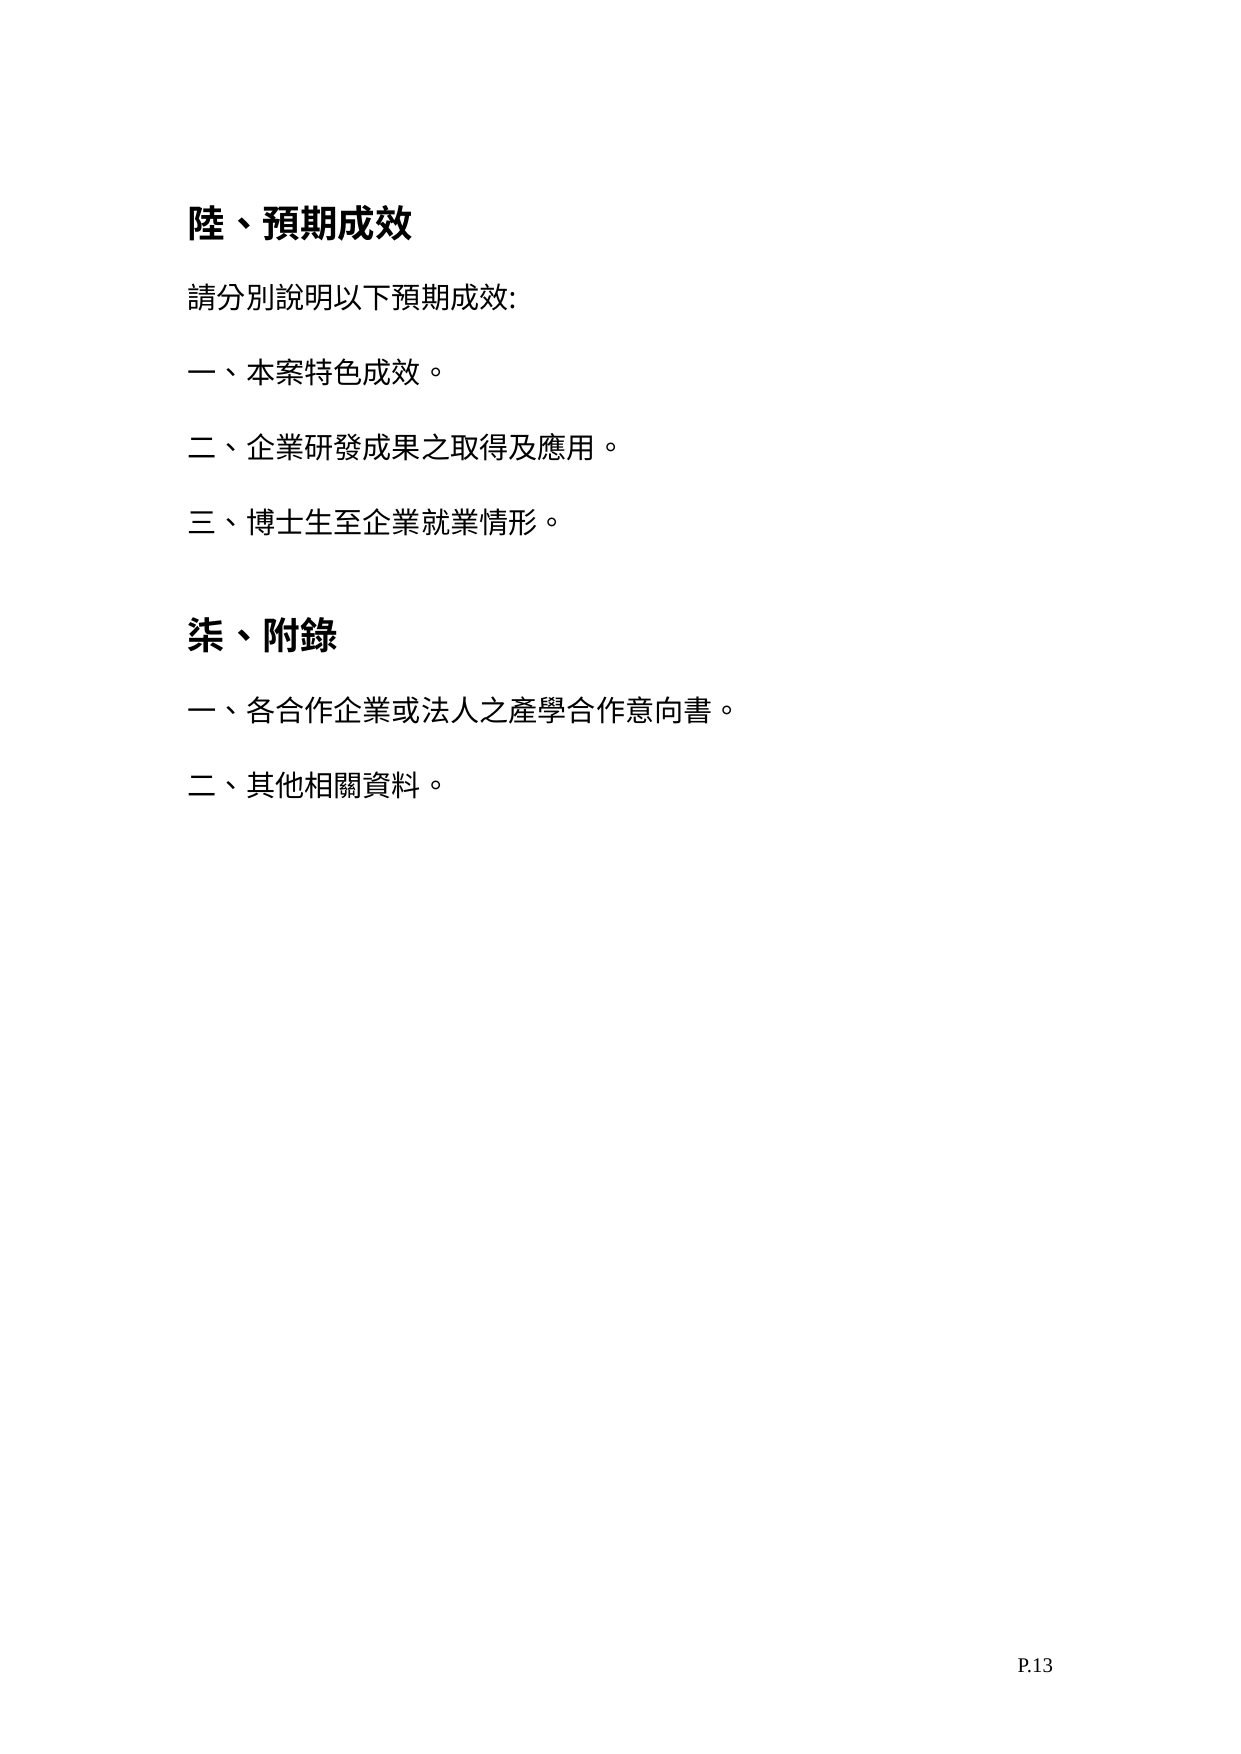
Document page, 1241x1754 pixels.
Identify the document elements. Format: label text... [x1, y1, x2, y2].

text 一、本案特色成效。 [187, 327, 1053, 402]
text 陸、預期成效 [187, 177, 1053, 252]
text 一、各合作企業或法人之產學合作意向書。 [187, 664, 1053, 739]
text 柒、附錄 [187, 589, 1053, 664]
text 請分別說明以下預期成效: [187, 252, 1053, 327]
text 二、企業研發成果之取得及應用。 [187, 402, 1053, 477]
text 三、博士生至企業就業情形。 [187, 477, 1053, 552]
text 二、其他相關資料。 [187, 739, 1053, 814]
